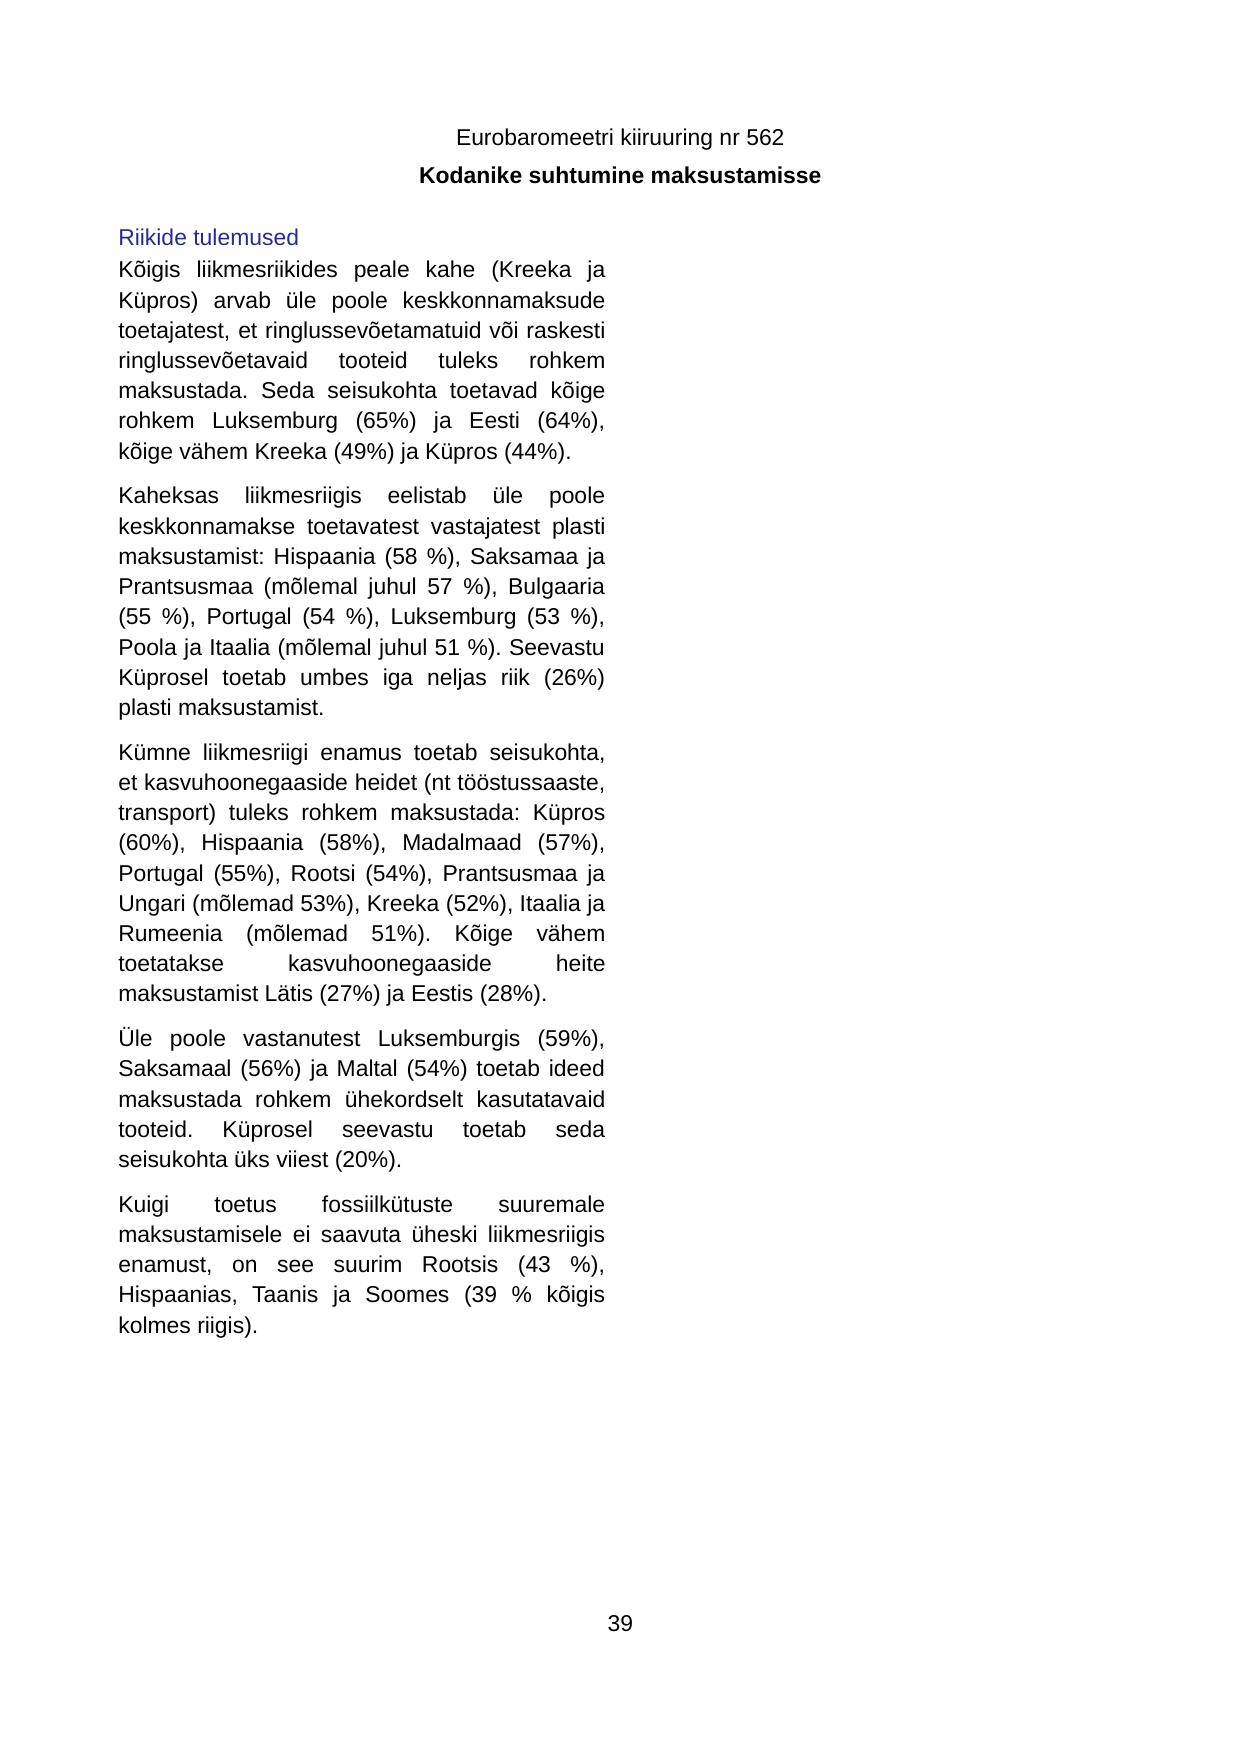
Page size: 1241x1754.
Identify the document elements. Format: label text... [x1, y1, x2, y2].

text Kümne liikmesriigi enamus toetab seisukohta, et kasvuhoonegaaside heidet (nt tööstussaaste, transport) tuleks rohkem maksustada: Küpros (60%), Hispaania (58%), Madalmaad (57%), Portugal (55%), Rootsi (54%), Prantsusmaa ja Ungari (mõlemad 53%), Kreeka (52%), Itaalia ja Rumeenia (mõlemad 51%). Kõige vähem toetatakse kasvuhoonegaaside heite maksustamist Lätis (27%) ja Eestis (28%). [118, 739, 605, 1007]
text Kaheksas liikmesriigis eelistab üle poole keskkonnamakse toetavatest vastajatest plasti maksustamist: Hispaania (58 %), Saksamaa ja Prantsusmaa (mõlemal juhul 57 %), Bulgaaria (55 %), Portugal (54 %), Luksemburg (53 %), Poola ja Itaalia (mõlemal juhul 51 %). Seevastu Küprosel toetab umbes iga neljas riik (26%) plasti maksustamist. [118, 482, 605, 720]
text Üle poole vastanutest Luksemburgis (59%), Saksamaal (56%) ja Maltal (54%) toetab ideed maksustada rohkem ühekordselt kasutatavaid tooteid. Küprosel seevastu toetab seda seisukohta üks viiest (20%). [118, 1025, 605, 1172]
text Kõigis liikmesriikides peale kahe (Kreeka ja Küpros) arvab üle poole keskkonnamaksude toetajatest, et ringlussevõetamatuid või raskesti ringlussevõetavaid tooteid tuleks rohkem maksustada. Seda seisukohta toetavad kõige rohkem Luksemburg (65%) ja Eesti (64%), kõige vähem Kreeka (49%) ja Küpros (44%). [118, 256, 605, 464]
text Kuigi toetus fossiilkütuste suuremale maksustamisele ei saavuta üheski liikmesriigis enamust, on see suurim Rootsis (43 %), Hispaanias, Taanis ja Soomes (39 % kõigis kolmes riigis). [118, 1191, 605, 1338]
text Riikide tulemused [118, 224, 605, 250]
